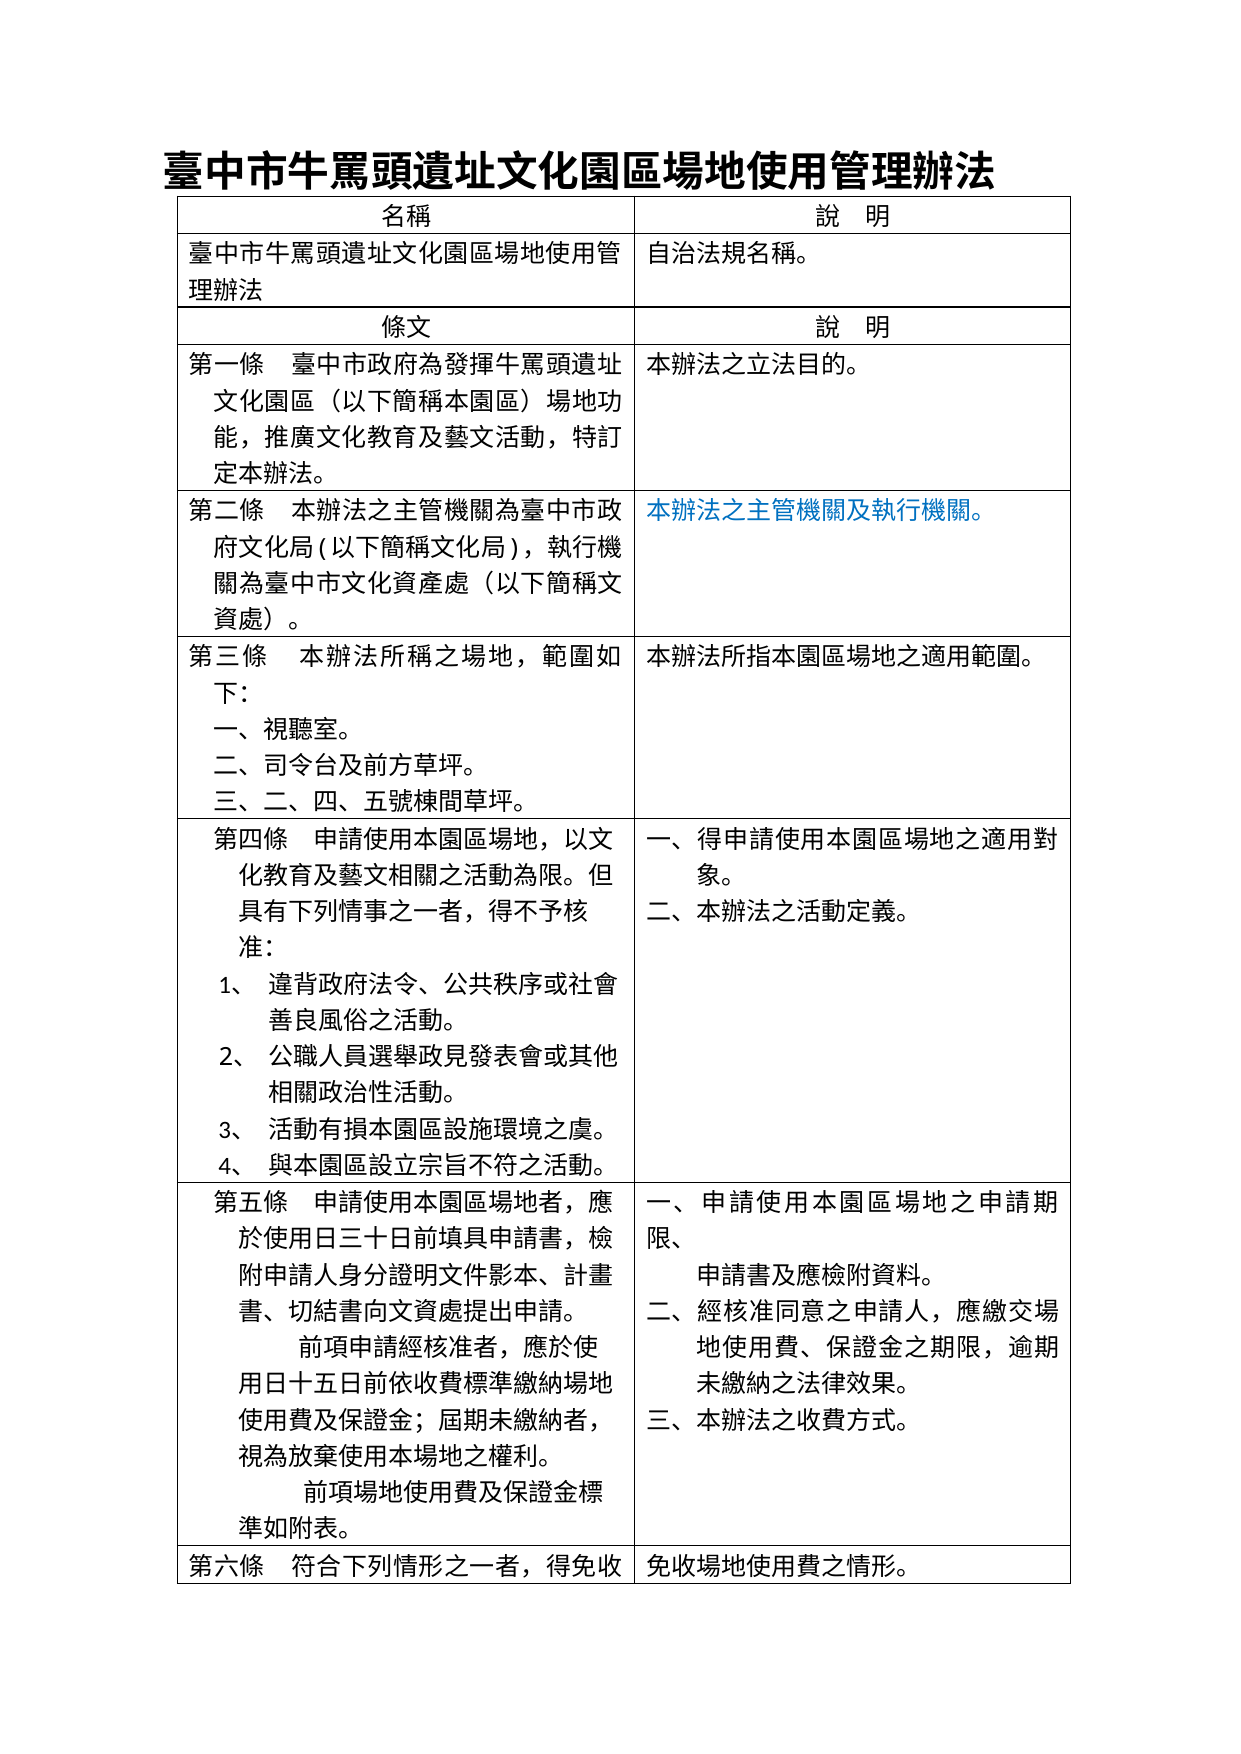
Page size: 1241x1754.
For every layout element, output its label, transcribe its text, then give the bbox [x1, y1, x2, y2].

table_cell 第五條 申請使用本園區場地者，應於使用日三十日前填具申請書，檢附申請人身分證明文件影本、計畫書、切結書向文資處提出申請。 前項申請經核准者，應於使用日十五日前依收費標準繳納場地使用費及保證金；屆期未繳納者，視為放棄使用本場地之權利。 前項場地使用費及保證金標準如附表。 [178, 1183, 634, 1545]
table_cell 本辦法之立法目的。 [635, 345, 1070, 490]
table_cell 本辦法之主管機關及執行機關。 [635, 491, 1070, 636]
table_cell 第一條 臺中市政府為發揮牛罵頭遺址文化園區（以下簡稱本園區）場地功能，推廣文化教育及藝文活動，特訂定本辦法。 [178, 345, 634, 490]
table_cell 第三條 本辦法所稱之場地，範圍如下： 一、視聽室。 二、司令台及前方草坪。 三、二、四、五號棟間草坪。 [178, 637, 634, 818]
table_cell 臺中市牛罵頭遺址文化園區場地使用管理辦法 [178, 234, 634, 306]
table_header 名稱 [178, 197, 634, 233]
table_cell 說 明 [635, 308, 1070, 344]
table_cell 免收場地使用費之情形。 [635, 1546, 1070, 1582]
table_cell 一、申請使用本園區場地之申請期限、 申請書及應檢附資料。 二、經核准同意之申請人，應繳交場地使用費、保證金之期限，逾期未繳納之法律效果。 三、本辦法之收費方式。 [635, 1183, 1070, 1545]
table_cell 第四條 申請使用本園區場地，以文化教育及藝文相關之活動為限。但具有下列情事之一者，得不予核准： 違背政府法令、公共秩序或社會善良風俗之活動。 公職人員選舉政見發表會或其他相關政治性活動。 活動有損本園區設施環境之虞。 與本園區設立宗旨不符之活動。 [178, 819, 634, 1182]
table_cell 第六條 符合下列情形之一者，得免收 [178, 1546, 634, 1582]
table_cell 第二條 本辦法之主管機關為臺中市政府文化局(以下簡稱文化局)，執行機關為臺中市文化資產處（以下簡稱文資處）。 [178, 491, 634, 636]
text 臺中市牛罵頭遺址文化園區場地使用管理辦法 [162, 148, 1092, 196]
table_cell 本辦法所指本園區場地之適用範圍。 [635, 637, 1070, 818]
table_header 說 明 [635, 197, 1070, 233]
table_cell 一、得申請使用本園區場地之適用對 象。 二、本辦法之活動定義。 [635, 819, 1070, 1182]
table_cell 自治法規名稱。 [635, 234, 1070, 306]
table_cell 條文 [178, 308, 634, 344]
